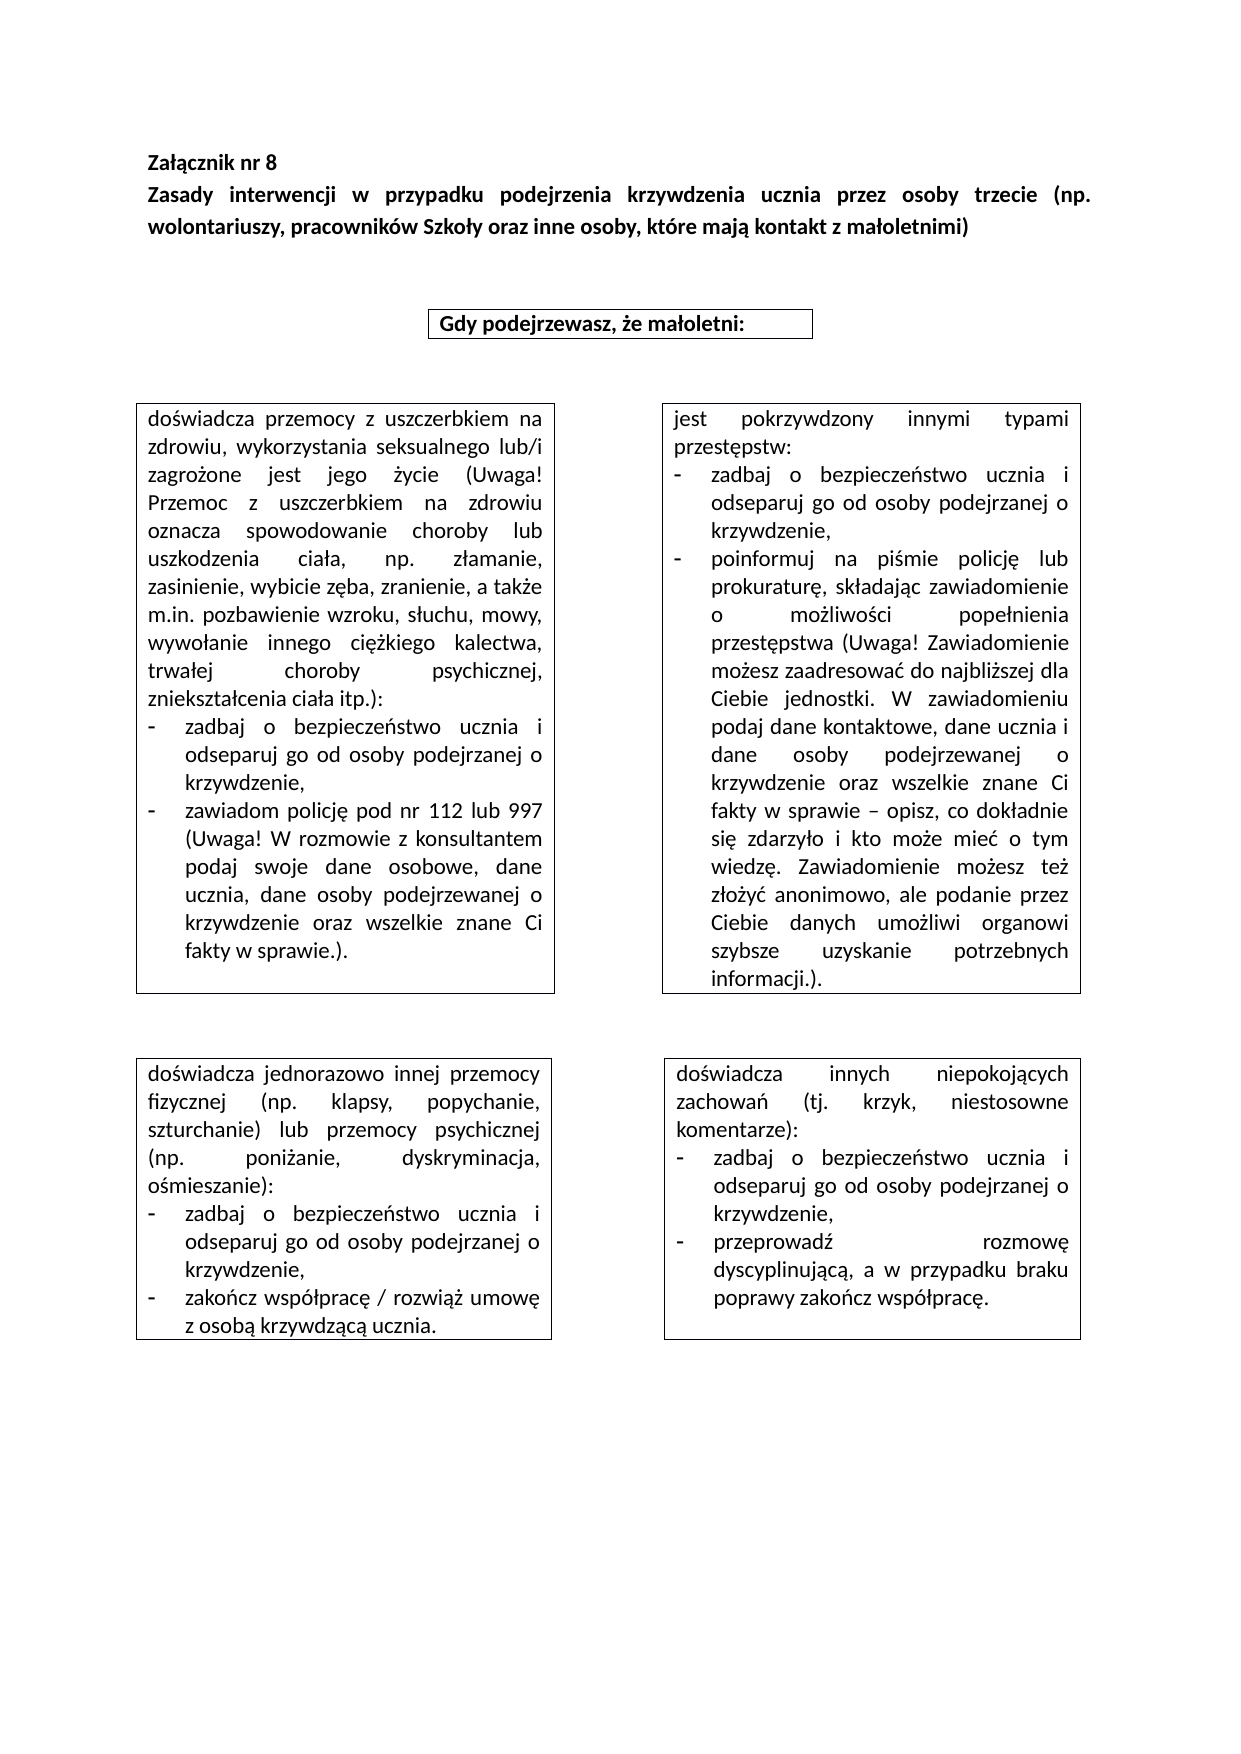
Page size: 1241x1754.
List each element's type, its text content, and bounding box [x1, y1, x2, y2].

table_header [555, 403, 662, 992]
text Zasady interwencji w przypadku podejrzenia krzywdzenia ucznia przez osoby trzecie (np. wolontariuszy, pracowników Szkoły oraz inne osoby, które mają kontakt z małoletnimi) [148, 180, 1093, 240]
text Załącznik nr 8 [148, 148, 1093, 176]
table_header doświadcza jednorazowo innej przemocy fizycznej (np. klapsy, popychanie, szturchanie) lub przemocy psychicznej (np. poniżanie, dyskryminacja, ośmieszanie): zadbaj o bezpieczeństwo ucznia i odseparuj go od osoby podejrzanej o krzywdzenie, zakończ współpracę / rozwiąż umowę z osobą krzywdzącą ucznia. [137, 1059, 551, 1339]
table_header doświadcza przemocy z uszczerbkiem na zdrowiu, wykorzystania seksualnego lub/i zagrożone jest jego życie (Uwaga! Przemoc z uszczerbkiem na zdrowiu oznacza spowodowanie choroby lub uszkodzenia ciała, np. złamanie, zasinienie, wybicie zęba, zranienie, a także m.in. pozbawienie wzroku, słuchu, mowy, wywołanie innego ciężkiego kalectwa, trwałej choroby psychicznej, zniekształcenia ciała itp.): zadbaj o bezpieczeństwo ucznia i odseparuj go od osoby podejrzanej o krzywdzenie, zawiadom policję pod nr 112 lub 997 (Uwaga! W rozmowie z konsultantem podaj swoje dane osobowe, dane ucznia, dane osoby podejrzewanej o krzywdzenie oraz wszelkie znane Ci fakty w sprawie.). [137, 404, 554, 992]
table_header doświadcza innych niepokojących zachowań (tj. krzyk, niestosowne komentarze): zadbaj o bezpieczeństwo ucznia i odseparuj go od osoby podejrzanej o krzywdzenie, przeprowadź rozmowę dyscyplinującą, a w przypadku braku poprawy zakończ współpracę. [665, 1059, 1080, 1339]
table_header jest pokrzywdzony innymi typami przestępstw: zadbaj o bezpieczeństwo ucznia i odseparuj go od osoby podejrzanej o krzywdzenie, poinformuj na piśmie policję lub prokuraturę, składając zawiadomienie o możliwości popełnienia przestępstwa (Uwaga! Zawiadomienie możesz zaadresować do najbliższej dla Ciebie jednostki. W zawiadomieniu podaj dane kontaktowe, dane ucznia i dane osoby podejrzewanej o krzywdzenie oraz wszelkie znane Ci fakty w sprawie – opisz, co dokładnie się zdarzyło i kto może mieć o tym wiedzę. Zawiadomienie możesz też złożyć anonimowo, ale podanie przez Ciebie danych umożliwi organowi szybsze uzyskanie potrzebnych informacji.). [663, 404, 1080, 992]
table_header Gdy podejrzewasz, że małoletni: [429, 310, 812, 338]
table_header [552, 1058, 664, 1339]
